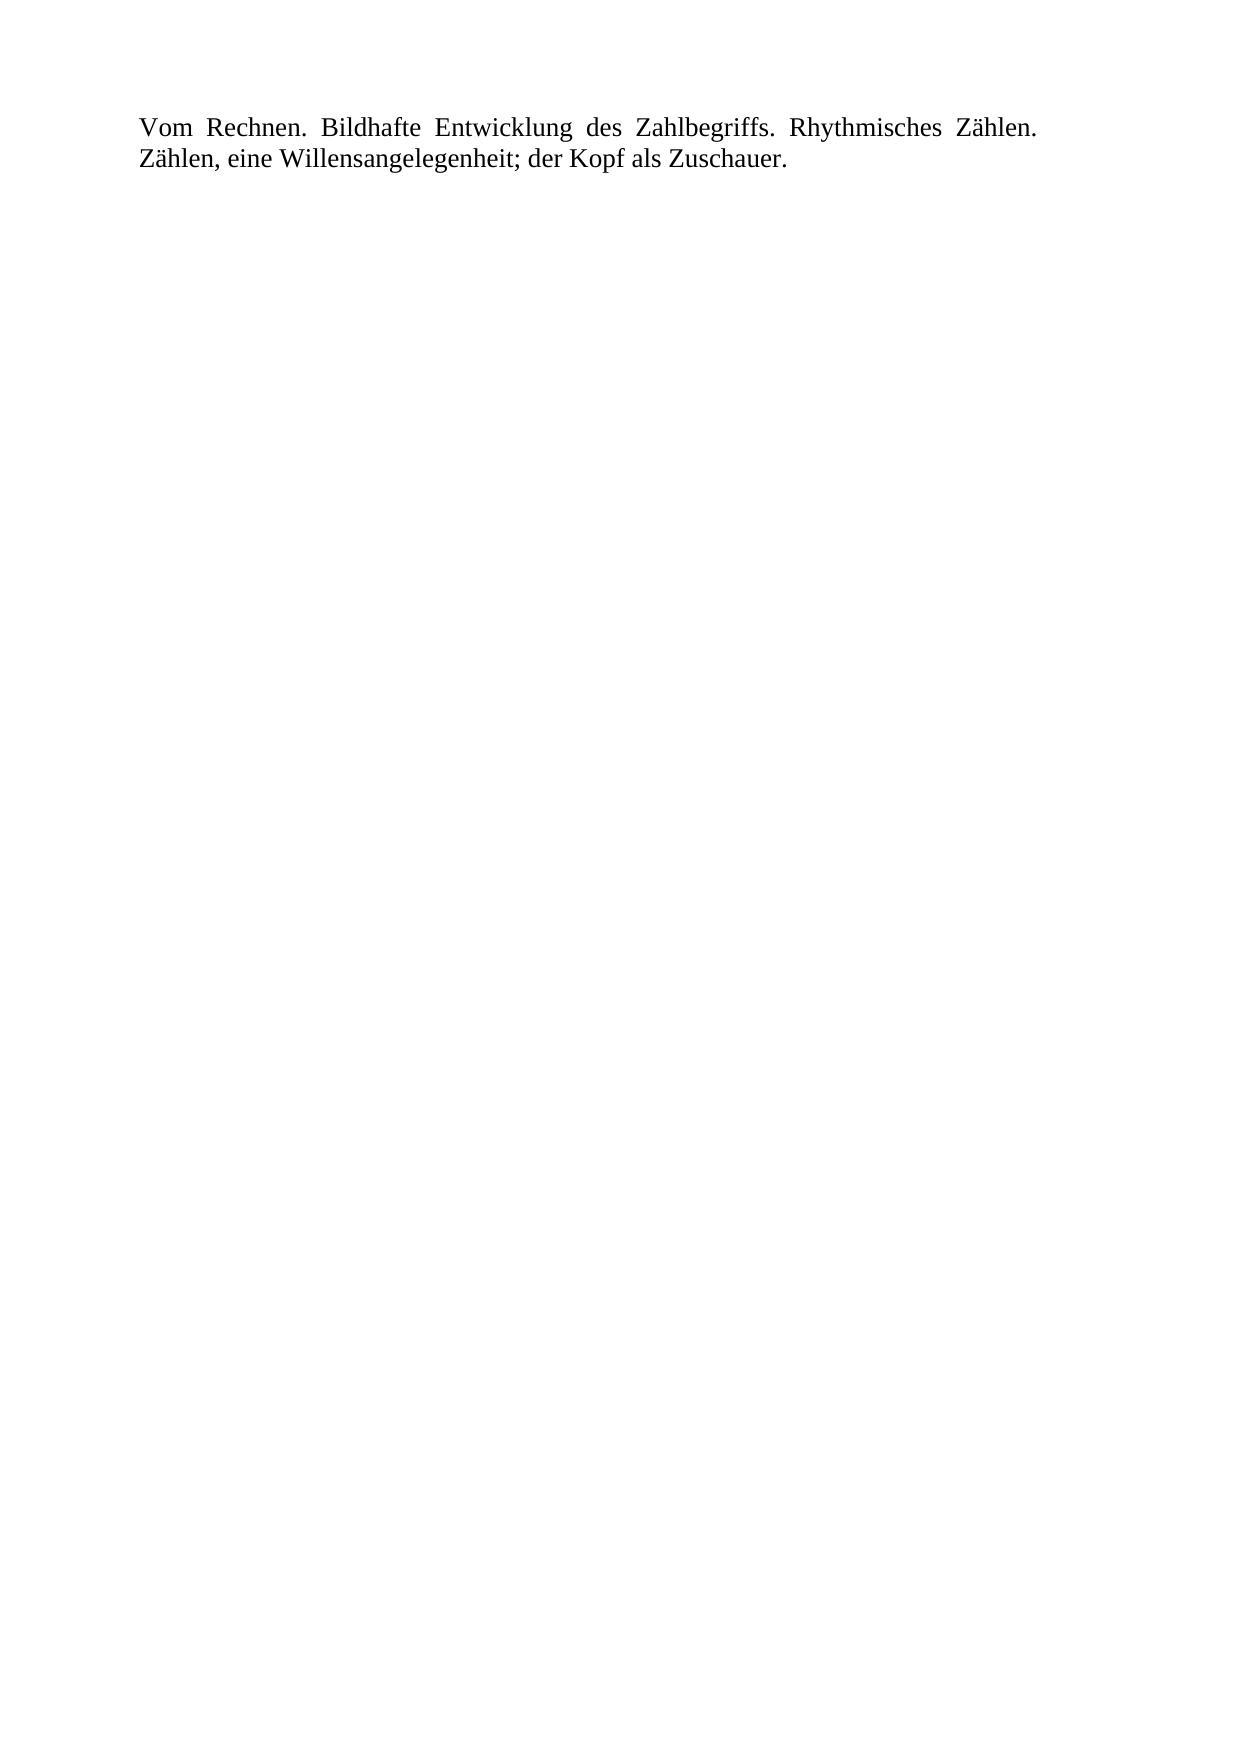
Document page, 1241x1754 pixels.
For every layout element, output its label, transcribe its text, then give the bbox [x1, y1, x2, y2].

text Vom Rechnen. Bildhafte Entwicklung des Zahlbegriffs. Rhythmisches Zählen. Zählen, eine Willensangelegenheit; der Kopf als Zuschauer. [139, 111, 1038, 173]
